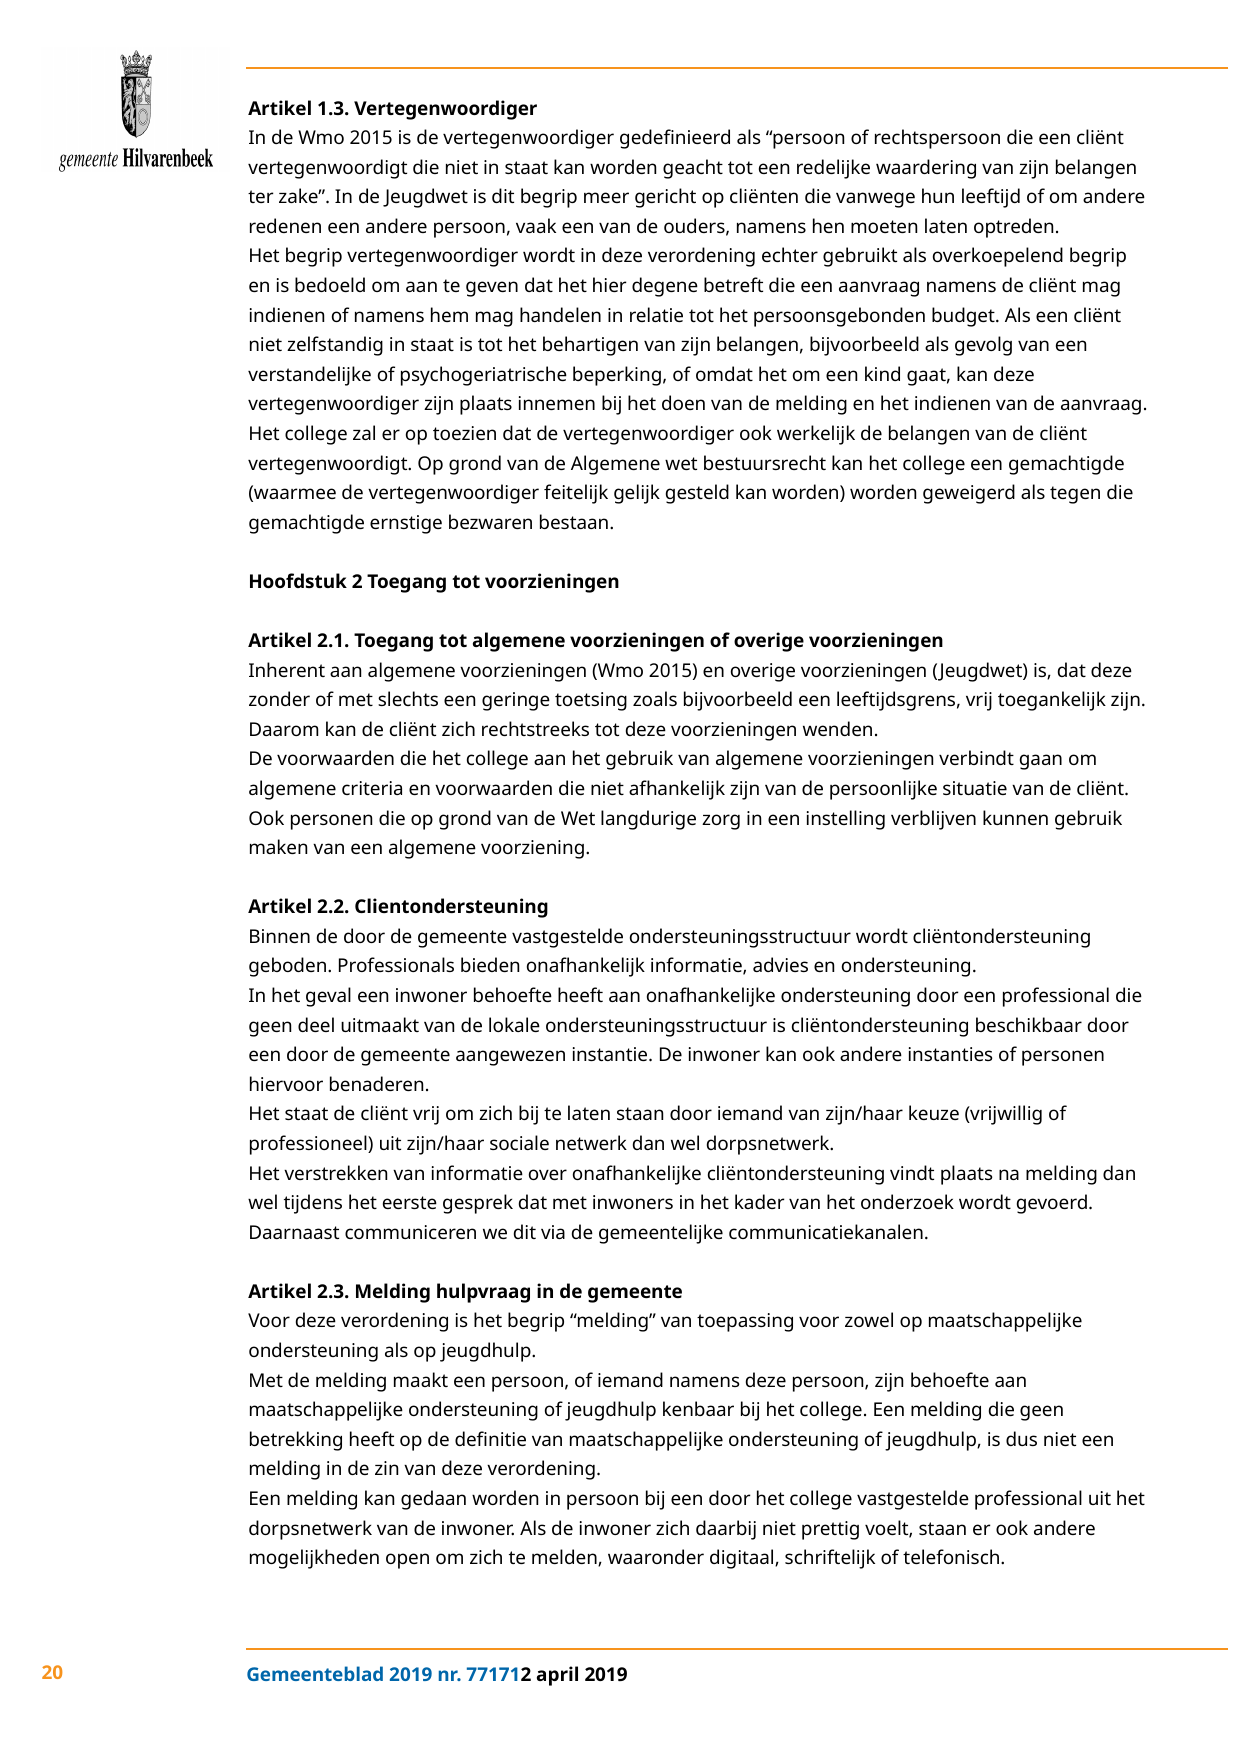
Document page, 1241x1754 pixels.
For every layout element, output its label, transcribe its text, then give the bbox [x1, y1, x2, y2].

text Inherent aan algemene voorzieningen (Wmo 2015) en overige voorzieningen (Jeugdwet) is, dat deze zonder of met slechts een geringe toetsing zoals bijvoorbeeld een leeftijdsgrens, vrij toegankelijk zijn. Daarom kan de cliënt zich rechtstreeks tot deze voorzieningen wenden. [248, 657, 1152, 742]
picture [41, 47, 231, 172]
text In het geval een inwoner behoefte heeft aan onafhankelijke ondersteuning door een professional die geen deel uitmaakt van de lokale ondersteuningsstructuur is cliëntondersteuning beschikbaar door een door de gemeente aangewezen instantie. De inwoner kan ook andere instanties of personen hiervoor benaderen. [248, 982, 1152, 1097]
text Artikel 2.3. Melding hulpvraag in de gemeente [248, 1278, 1152, 1304]
text Artikel 2.1. Toegang tot algemene voorzieningen of overige voorzieningen [248, 627, 1152, 653]
text Met de melding maakt een persoon, of iemand namens deze persoon, zijn behoefte aan maatschappelijke ondersteuning of jeugdhulp kenbaar bij het college. Een melding die geen betrekking heeft op de definitie van maatschappelijke ondersteuning of jeugdhulp, is dus niet een melding in de zin van deze verordening. [248, 1367, 1152, 1481]
text Voor deze verordening is het begrip “melding” van toepassing voor zowel op maatschappelijke ondersteuning als op jeugdhulp. [248, 1308, 1152, 1363]
text Het college zal er op toezien dat de vertegenwoordiger ook werkelijk de belangen van de cliënt vertegenwoordigt. Op grond van de Algemene wet bestuursrecht kan het college een gemachtigde (waarmee de vertegenwoordiger feitelijk gelijk gesteld kan worden) worden geweigerd als tegen die gemachtigde ernstige bezwaren bestaan. [248, 420, 1152, 535]
text In de Wmo 2015 is de vertegenwoordiger gedefinieerd als “persoon of rechtspersoon die een cliënt vertegenwoordigt die niet in staat kan worden geacht tot een redelijke waardering van zijn belangen ter zake”. In de Jeugdwet is dit begrip meer gericht op cliënten die vanwege hun leeftijd of om andere redenen een andere persoon, vaak een van de ouders, namens hen moeten laten optreden. [248, 124, 1152, 239]
text Binnen de door de gemeente vastgestelde ondersteuningsstructuur wordt cliëntondersteuning geboden. Professionals bieden onafhankelijk informatie, advies en ondersteuning. [248, 923, 1152, 978]
text Artikel 2.2. Clientondersteuning [248, 893, 1152, 919]
text Het staat de cliënt vrij om zich bij te laten staan door iemand van zijn/haar keuze (vrijwillig of professioneel) uit zijn/haar sociale netwerk dan wel dorpsnetwerk. [248, 1101, 1152, 1156]
text Hoofdstuk 2 Toegang tot voorzieningen [248, 568, 1152, 594]
text Het verstrekken van informatie over onafhankelijke cliëntondersteuning vindt plaats na melding dan wel tijdens het eerste gesprek dat met inwoners in het kader van het onderzoek wordt gevoerd. Daarnaast communiceren we dit via de gemeentelijke communicatiekanalen. [248, 1160, 1152, 1245]
text Een melding kan gedaan worden in persoon bij een door het college vastgestelde professional uit het dorpsnetwerk van de inwoner. Als de inwoner zich daarbij niet prettig voelt, staan er ook andere mogelijkheden open om zich te melden, waaronder digitaal, schriftelijk of telefonisch. [248, 1485, 1152, 1570]
text Ook personen die op grond van de Wet langdurige zorg in een instelling verblijven kunnen gebruik maken van een algemene voorziening. [248, 805, 1152, 860]
text De voorwaarden die het college aan het gebruik van algemene voorzieningen verbindt gaan om algemene criteria en voorwaarden die niet afhankelijk zijn van de persoonlijke situatie van de cliënt. [248, 746, 1152, 801]
text Artikel 1.3. Vertegenwoordiger [248, 95, 1152, 121]
text Het begrip vertegenwoordiger wordt in deze verordening echter gebruikt als overkoepelend begrip en is bedoeld om aan te geven dat het hier degene betreft die een aanvraag namens de cliënt mag indienen of namens hem mag handelen in relatie tot het persoonsgebonden budget. Als een cliënt niet zelfstandig in staat is tot het behartigen van zijn belangen, bijvoorbeeld als gevolg van een verstandelijke of psychogeriatrische beperking, of omdat het om een kind gaat, kan deze vertegenwoordiger zijn plaats innemen bij het doen van de melding en het indienen van de aanvraag. [248, 243, 1152, 416]
